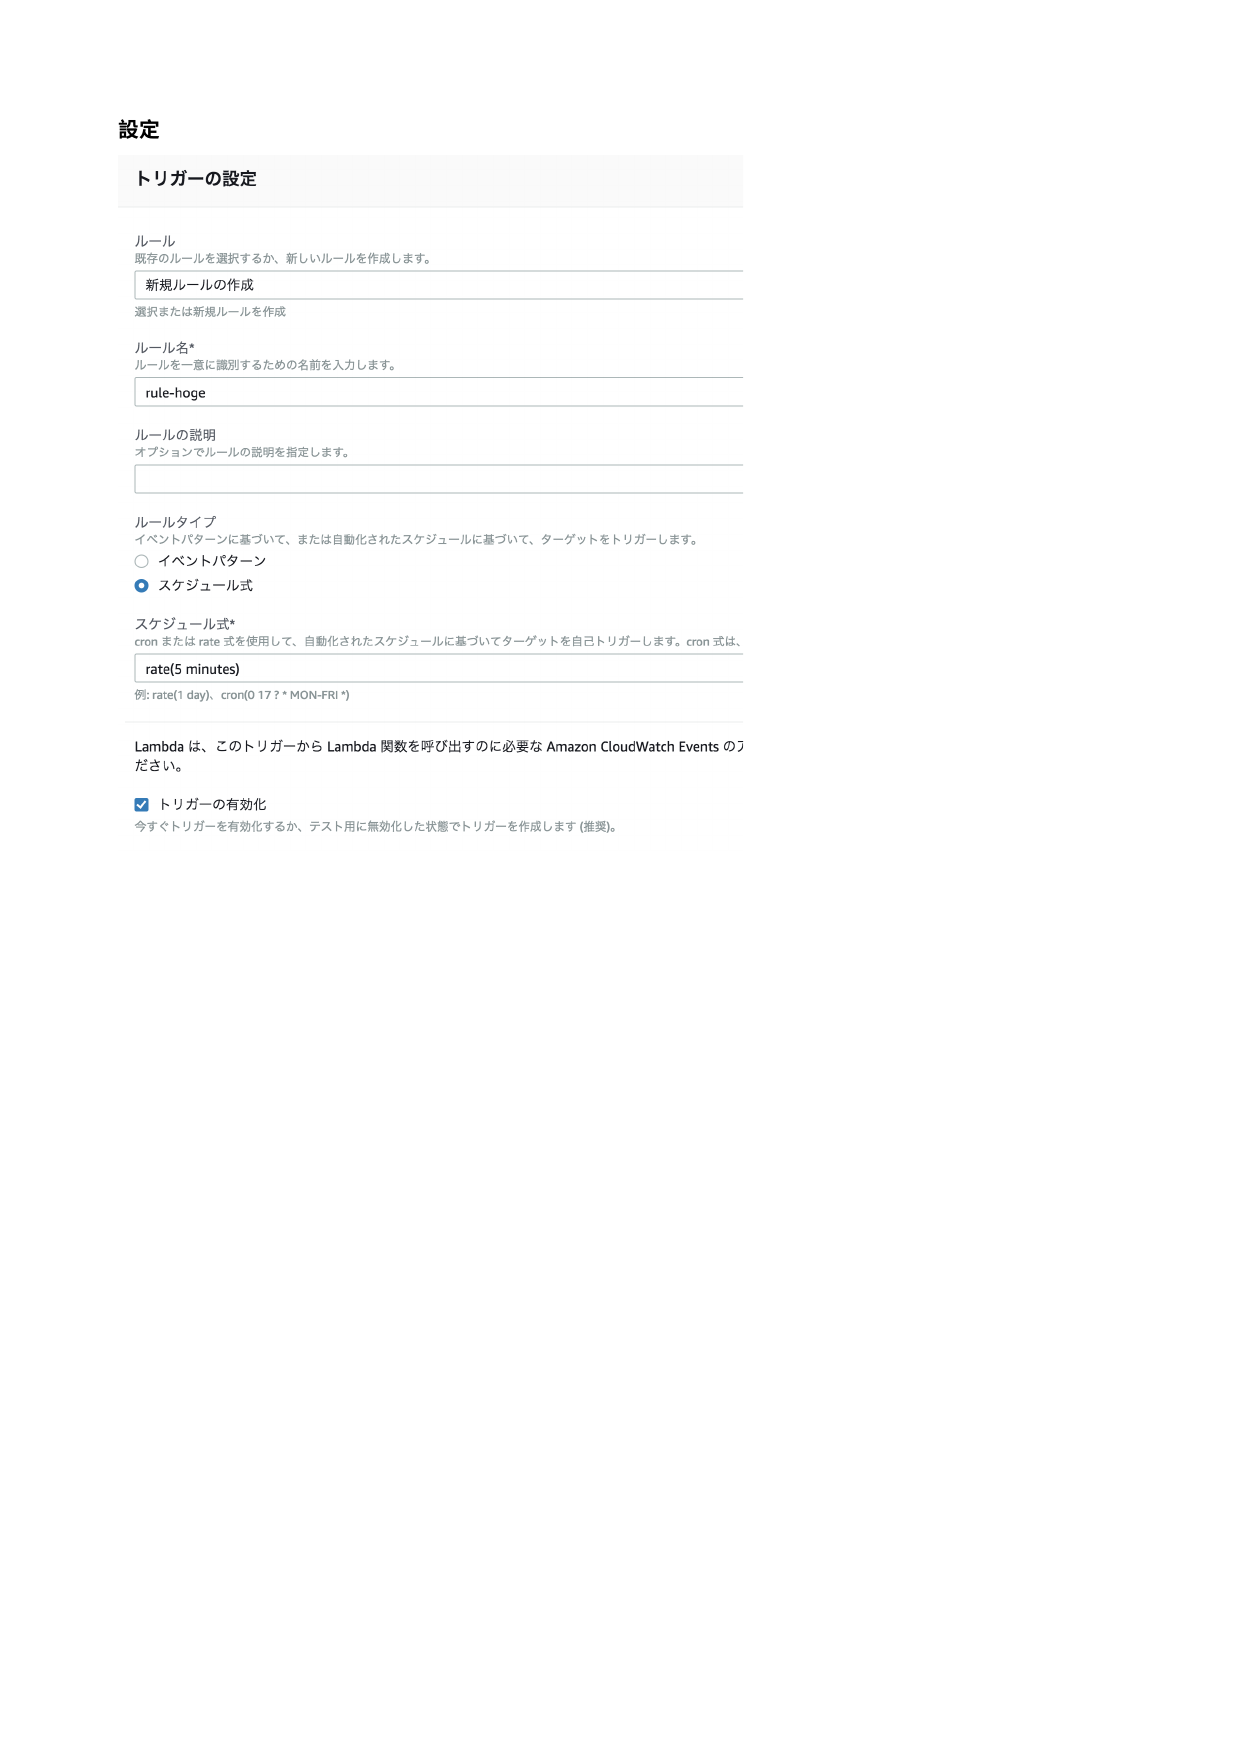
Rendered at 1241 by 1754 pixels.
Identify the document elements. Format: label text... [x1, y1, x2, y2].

picture [118, 155, 744, 851]
subtitle 設定 [118, 118, 1122, 142]
